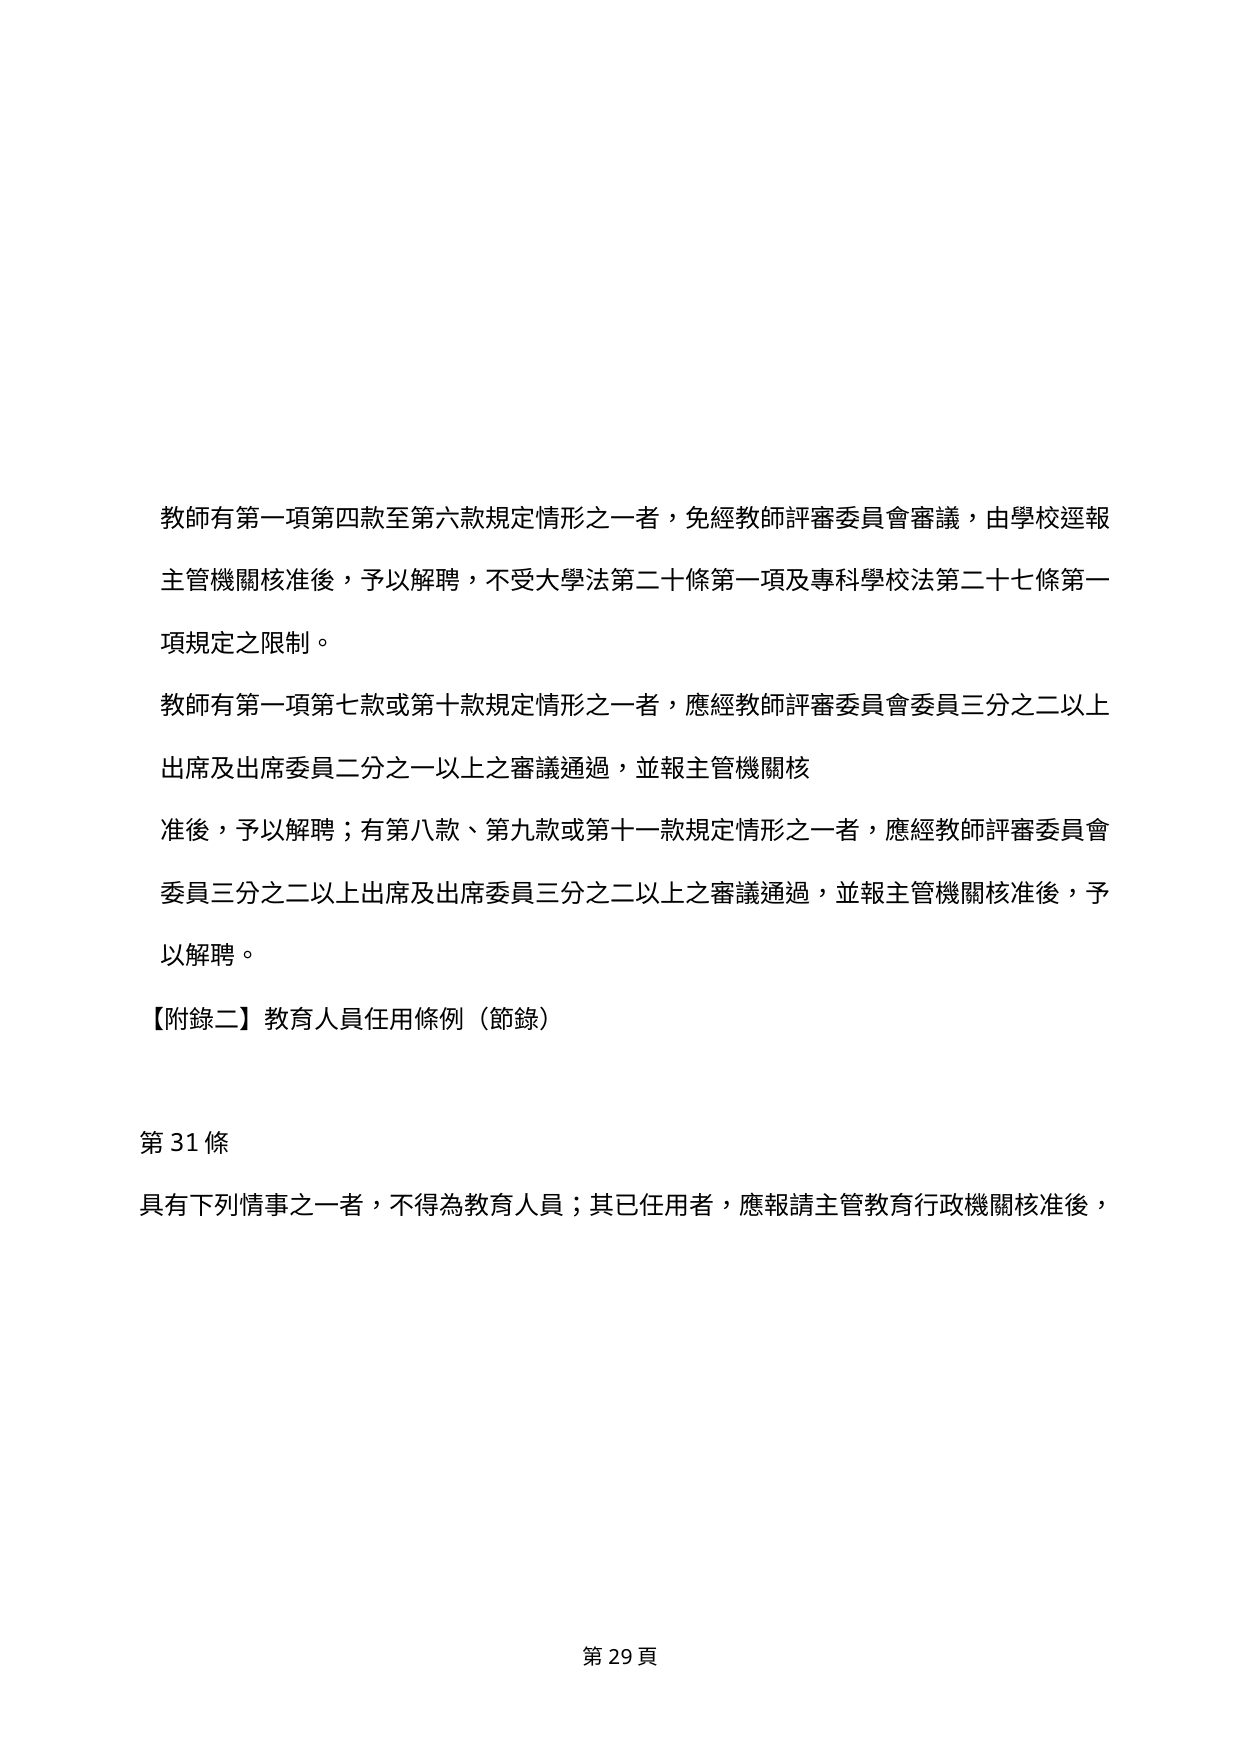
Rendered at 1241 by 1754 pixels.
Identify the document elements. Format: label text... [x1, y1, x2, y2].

text 教師有下列各款情形之一者，應予解聘，且終身不得聘任為教師： 一、動員戡亂時期終止後，犯內亂、外患罪，經有罪判決確定。 二、服公務，因貪污行為經有罪判決確定。 三、犯性侵害犯罪防治法第二條第一項所定之罪，經有罪判決確定。 四、經學校性別平等教育委員會或依法組成之相關委員會調查確認有性侵害行為屬實。 五、經學校性別平等教育委員會或依法組成之相關委員會調查確認有性騷擾或性霸凌行為，有解聘及終身不得聘任為教師之必要。 六、受兒童及少年性剝削防制條例規定處罰，或受性騷擾防治法第二十條或第二十五條規定處罰，經學校性別平等教育委員會確認，有解聘及終身不得聘任為教師之必要。 七、經各級社政主管機關依兒童及少年福利與權益保障法第九十七條規定處罰，並經學校教師評審委員會確認，有解聘及終身不得聘任為教師之必要。 八、知悉服務學校發生疑似校園性侵害事件，未依性別平等教育法規定通報，致再度發生校園性侵害事件；或偽造、變造、湮滅或隱匿他人所犯校園性侵害事件之證據，經學校或有關機關查證屬實。 九、偽造、變造或湮滅他人所犯校園毒品危害事件之證據，經學校或有關機關查證屬實。 十、體罰或霸凌學生，造成其身心嚴重侵害。 十一、行為違反相關法規，經學校或有關機關查證屬實，有解聘及終身不得聘任為教師之必要。 教師有前項第一款至第三款規定情形之一者，免經教師評審委員會審議，並免報主管機關核准，予以解聘，不受大學法第二十條第一項及專科學校法第二十七條第一項規定之限制。 教師有第一項第四款至第六款規定情形之一者，免經教師評審委員會審議，由學校逕報主管機關核准後，予以解聘，不受大學法第二十條第一項及專科學校法第二十七條第一項規定之限制。 教師有第一項第七款或第十款規定情形之一者，應經教師評審委員會委員三分之二以上出席及出席委員二分之一以上之審議通過，並報主管機關核 准後，予以解聘；有第八款、第九款或第十一款規定情形之一者，應經教師評審委員會委員三分之二以上出席及出席委員三分之二以上之審議通過，並報主管機關核准後，予以解聘。 [139, 475, 1122, 975]
text 【附錄二】教育人員任用條例（節錄） [139, 987, 1122, 1039]
text 第31條 [139, 1100, 1122, 1162]
text 具有下列情事之一者，不得為教育人員；其已任用者，應報請主管教育行政機關核准後， [139, 1162, 1122, 1225]
